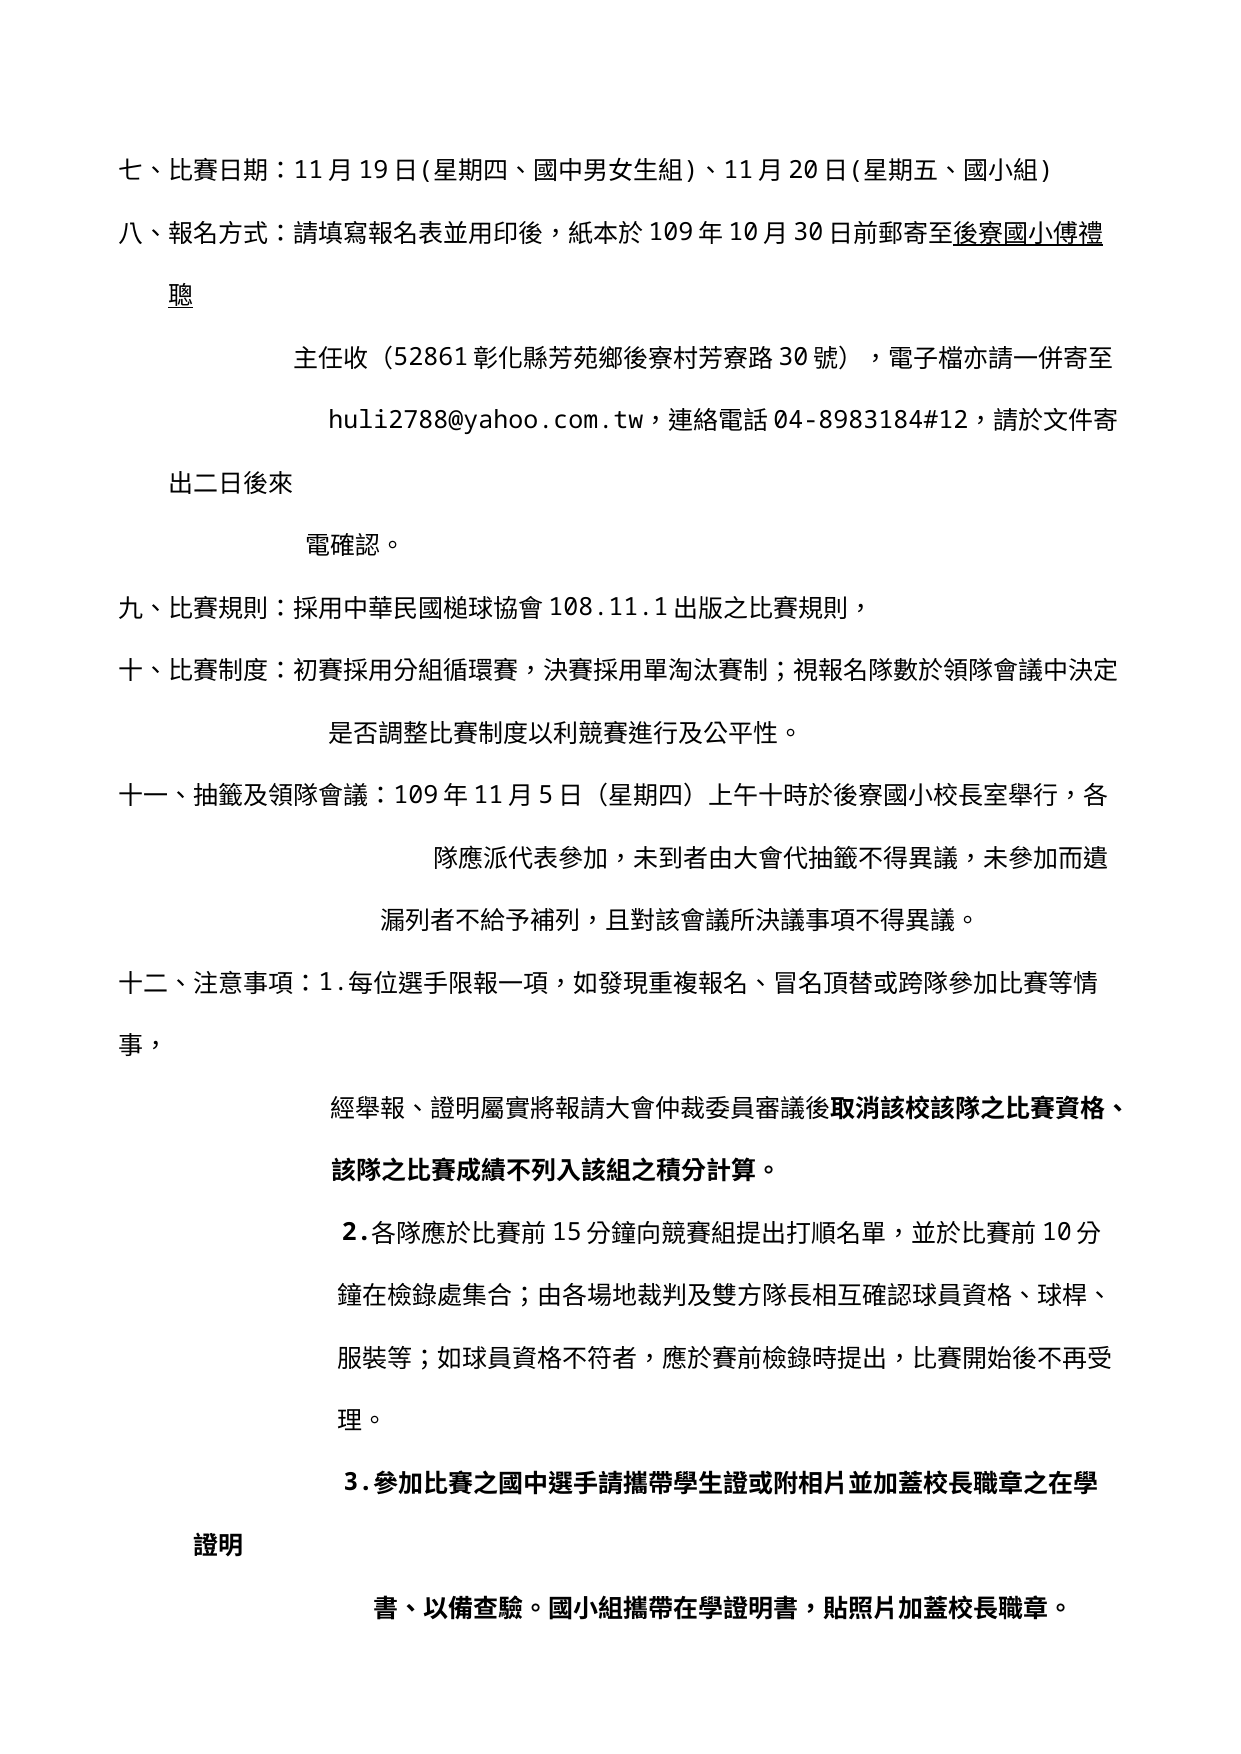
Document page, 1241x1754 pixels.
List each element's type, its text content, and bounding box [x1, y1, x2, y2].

text 十二、注意事項：1.每位選手限報一項，如發現重複報名、冒名頂替或跨隊參加比賽等情事， [118, 939, 1122, 1064]
text 七、比賽日期：11月19日(星期四、國中男女生組)、11月20日(星期五、國小組) [118, 127, 1122, 189]
text 經舉報、證明屬實將報請大會仲裁委員審議後取消該校該隊之比賽資格、 [118, 1064, 1122, 1127]
text 十、比賽制度：初賽採用分組循環賽，決賽採用單淘汰賽制；視報名隊數於領隊會議中決定 [118, 627, 1122, 689]
text 九、比賽規則：採用中華民國槌球協會108.11.1出版之比賽規則， [118, 564, 1122, 627]
text 是否調整比賽制度以利競賽進行及公平性。 [118, 689, 1122, 752]
text huli2788@yahoo.com.tw，連絡電話04-8983184#12，請於文件寄出二日後來 [118, 377, 1122, 502]
text 該隊之比賽成績不列入該組之積分計算。 [118, 1127, 1122, 1189]
text 電確認。 [168, 502, 1122, 564]
text 3.參加比賽之國中選手請攜帶學生證或附相片並加蓋校長職章之在學證明 [118, 1439, 1122, 1564]
text 隊應派代表參加，未到者由大會代抽籤不得異議，未參加而遺漏列者不給予補列，且對該會議所決議事項不得異議。 [118, 814, 1122, 939]
text 十一、抽籤及領隊會議：109年11月5日（星期四）上午十時於後寮國小校長室舉行，各 [118, 752, 1122, 814]
text 八、報名方式：請填寫報名表並用印後，紙本於109年10月30日前郵寄至後寮國小傅禮聰 [118, 189, 1122, 314]
text 主任收（52861彰化縣芳苑鄉後寮村芳寮路30號），電子檔亦請一併寄至 [168, 314, 1122, 377]
text 書、以備查驗。國小組攜帶在學證明書，貼照片加蓋校長職章。 [118, 1564, 1122, 1627]
text 2.各隊應於比賽前15分鐘向競賽組提出打順名單，並於比賽前10分鐘在檢錄處集合；由各場地裁判及雙方隊長相互確認球員資格、球桿、服裝等；如球員資格不符者，應於賽前檢錄時提出，比賽開始後不再受理。 [162, 1189, 1122, 1439]
